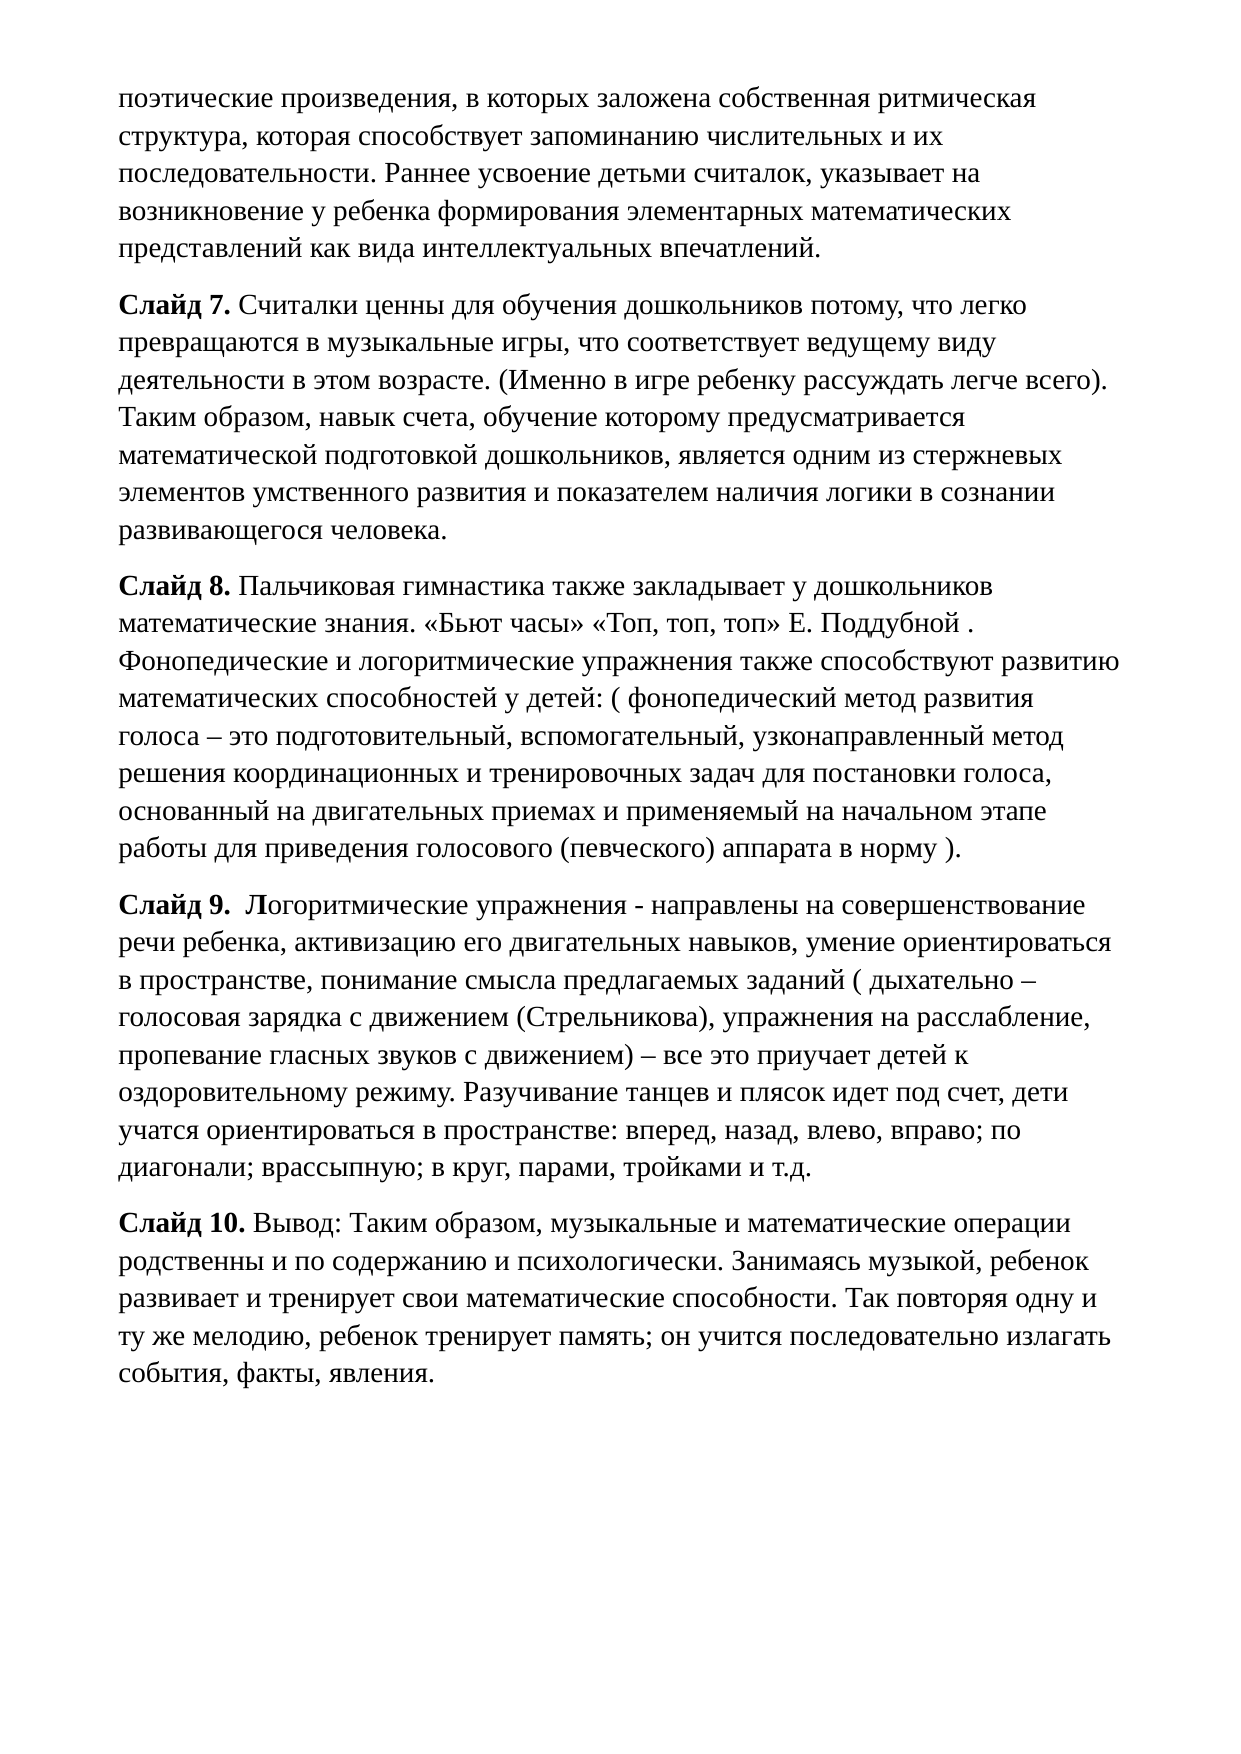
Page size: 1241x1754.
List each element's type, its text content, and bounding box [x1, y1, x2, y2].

text поэтические произведения, в которых заложена собственная ритмическая структура, которая способствует запоминанию числительных и их последовательности. Раннее усвоение детьми считалок, указывает на возникновение у ребенка формирования элементарных математических представлений как вида интеллектуальных впечатлений. [118, 77, 1122, 264]
text Слайд 9. Логоритмические упражнения - направлены на совершенствование речи ребенка, активизацию его двигательных навыков, умение ориентироваться в пространстве, понимание смысла предлагаемых заданий ( дыхательно – голосовая зарядка с движением (Стрельникова), упражнения на расслабление, пропевание гласных звуков с движением) – все это приучает детей к оздоровительному режиму. Разучивание танцев и плясок идет под счет, дети учатся ориентироваться в пространстве: вперед, назад, влево, вправо; по диагонали; врассыпную; в круг, парами, тройками и т.д. [118, 883, 1122, 1183]
text Слайд 7. Считалки ценны для обучения дошкольников потому, что легко превращаются в музыкальные игры, что соответствует ведущему виду деятельности в этом возрасте. (Именно в игре ребенку рассуждать легче всего). Таким образом, навык счета, обучение которому предусматривается математической подготовкой дошкольников, является одним из стержневых элементов умственного развития и показателем наличия логики в сознании развивающегося человека. [118, 283, 1122, 545]
text Слайд 10. Вывод: Таким образом, музыкальные и математические операции родственны и по содержанию и психологически. Занимаясь музыкой, ребенок развивает и тренирует свои математические способности. Так повторяя одну и ту же мелодию, ребенок тренирует память; он учится последовательно излагать события, факты, явления. [118, 1202, 1122, 1389]
text Слайд 8. Пальчиковая гимнастика также закладывает у дошкольников математические знания. «Бьют часы» «Топ, топ, топ» Е. Поддубной . Фонопедические и логоритмические упражнения также способствуют развитию математических способностей у детей: ( фонопедический метод развития голоса – это подготовительный, вспомогательный, узконаправленный метод решения координационных и тренировочных задач для постановки голоса, основанный на двигательных приемах и применяемый на начальном этапе работы для приведения голосового (певческого) аппарата в норму ). [118, 564, 1122, 864]
